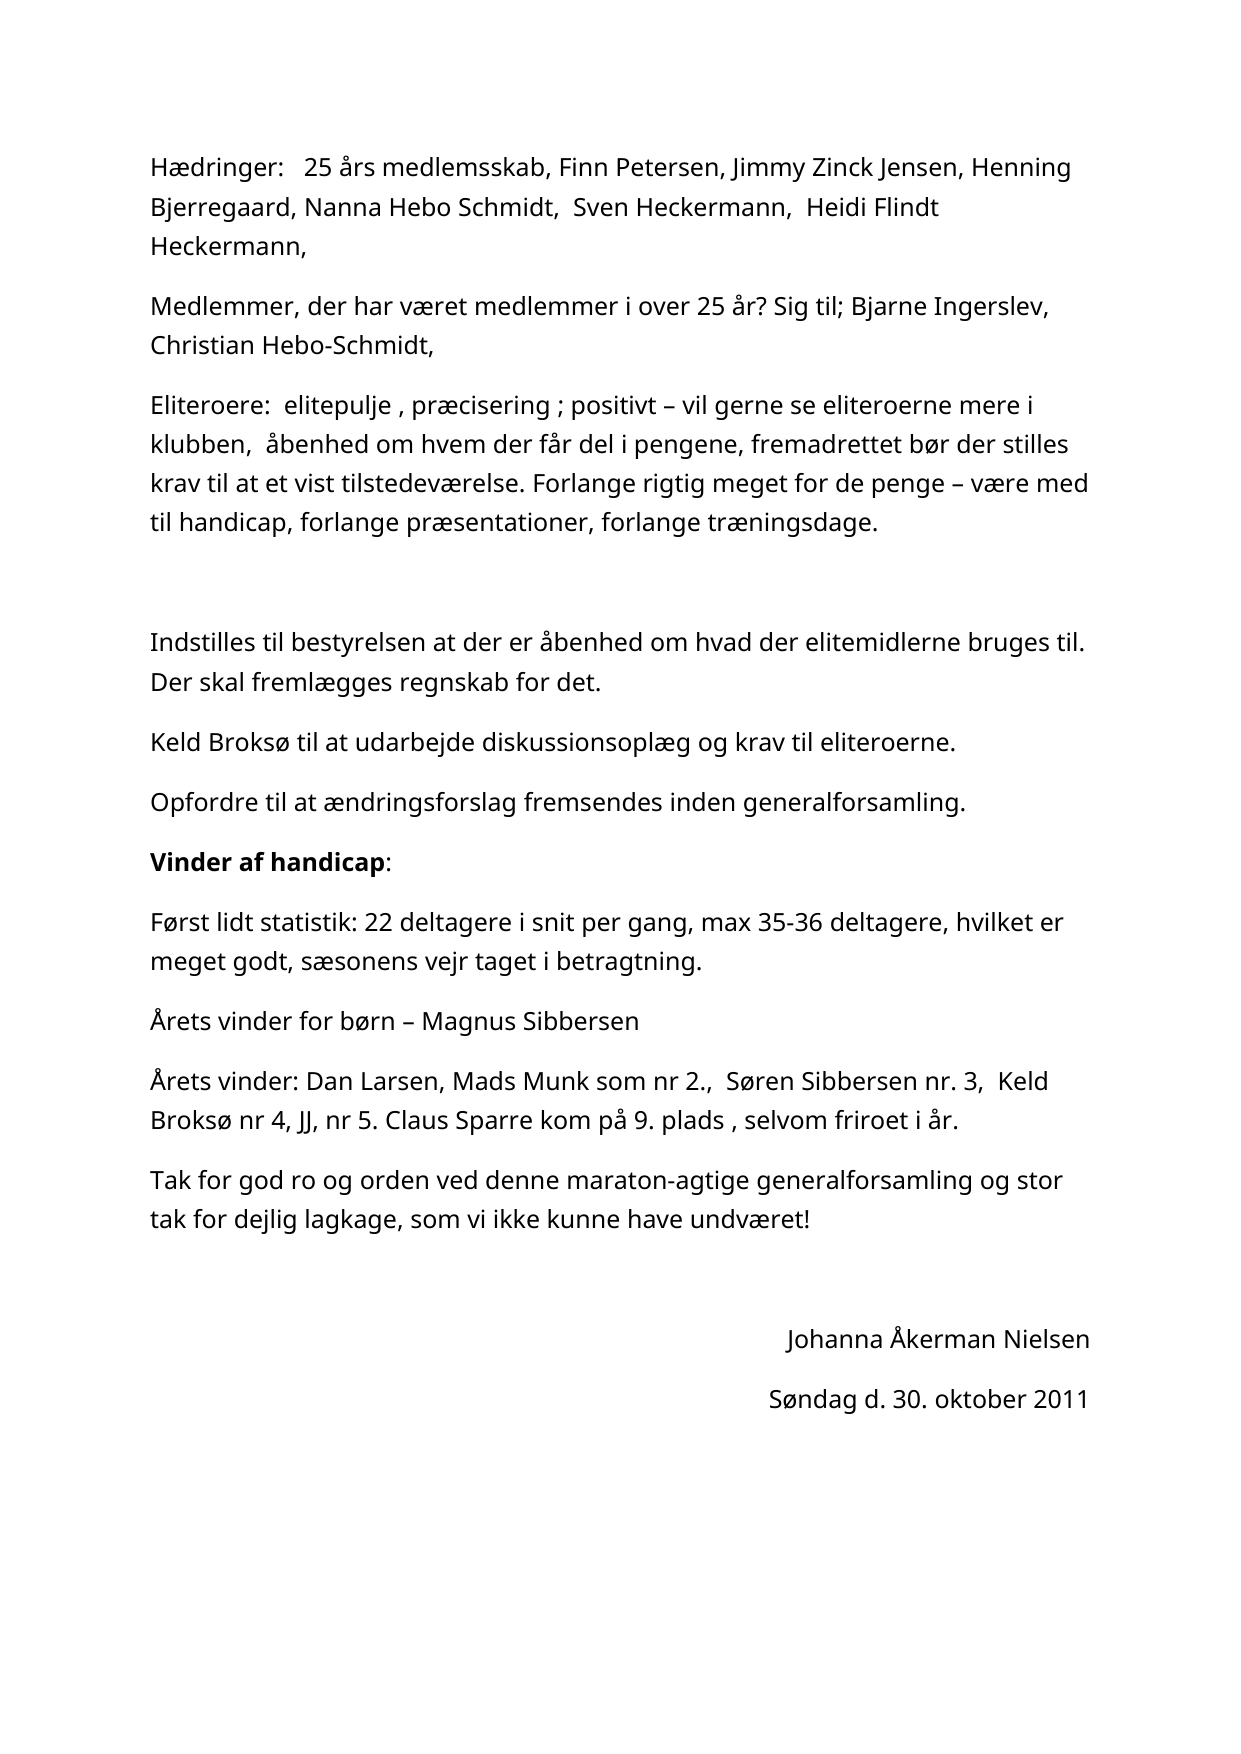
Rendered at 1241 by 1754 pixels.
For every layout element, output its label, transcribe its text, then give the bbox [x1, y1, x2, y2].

text Indstilles til bestyrelsen at der er åbenhed om hvad der elitemidlerne bruges til. Der skal fremlægges regnskab for det. [150, 625, 1090, 698]
text Medlemmer, der har været medlemmer i over 25 år? Sig til; Bjarne Ingerslev, Christian Hebo-Schmidt, [150, 288, 1090, 362]
text Tak for god ro og orden ved denne maraton-agtige generalforsamling og stor tak for dejlig lagkage, som vi ikke kunne have undværet! [150, 1162, 1090, 1236]
text Keld Broksø til at udarbejde diskussionsoplæg og krav til eliteroerne. [150, 724, 1090, 758]
text Søndag d. 30. oktober 2011 [150, 1382, 1090, 1416]
text Johanna Åkerman Nielsen [150, 1322, 1090, 1356]
text Eliteroere: elitepulje , præcisering ; positivt – vil gerne se eliteroerne mere i klubben, åbenhed om hvem der får del i pengene, fremadrettet bør der stilles krav til at et vist tilstedeværelse. Forlange rigtig meget for de penge – være med til handicap, forlange præsentationer, forlange træningsdage. [150, 387, 1090, 539]
text Årets vinder: Dan Larsen, Mads Munk som nr 2., Søren Sibbersen nr. 3, Keld Broksø nr 4, JJ, nr 5. Claus Sparre kom på 9. plads , selvom friroet i år. [150, 1063, 1090, 1137]
text Årets vinder for børn – Magnus Sibbersen [150, 1003, 1090, 1037]
text Vinder af handicap: [150, 844, 1090, 878]
text Hædringer: 25 års medlemsskab, Finn Petersen, Jimmy Zinck Jensen, Henning Bjerregaard, Nanna Hebo Schmidt, Sven Heckermann, Heidi Flindt Heckermann, [150, 150, 1090, 262]
text Først lidt statistik: 22 deltagere i snit per gang, max 35-36 deltagere, hvilket er meget godt, sæsonens vejr taget i betragtning. [150, 904, 1090, 977]
text Opfordre til at ændringsforslag fremsendes inden generalforsamling. [150, 784, 1090, 818]
